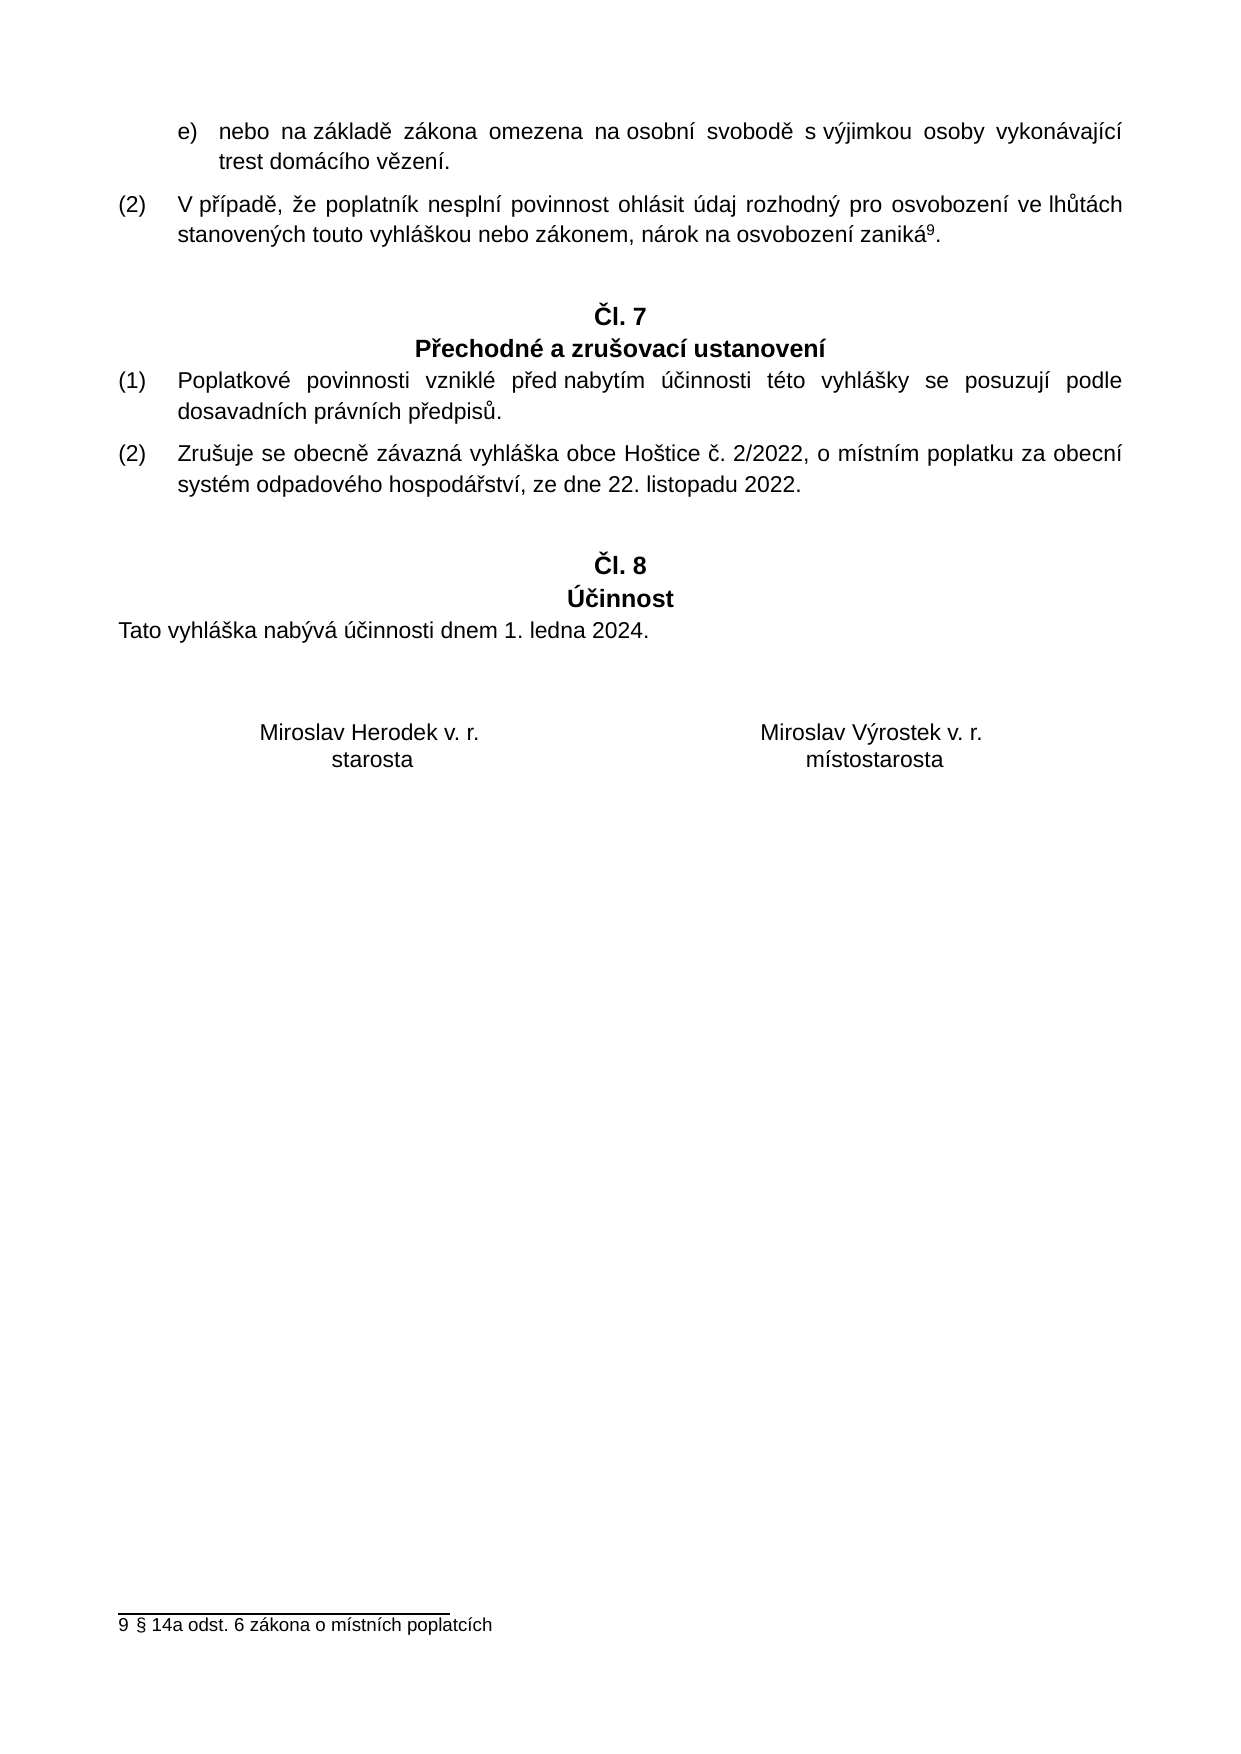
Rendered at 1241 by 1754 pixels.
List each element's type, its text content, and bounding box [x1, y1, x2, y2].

subtitle Čl. 8 Účinnost [118, 551, 1122, 613]
subtitle Čl. 7 Přechodné a zrušovací ustanovení [118, 301, 1122, 363]
table_cell [118, 778, 620, 896]
list nebo na základě zákona omezena na osobní svobodě s výjimkou osoby vykonávající trest domácího vězení. [177, 118, 1122, 175]
table_cell [620, 778, 1122, 896]
table_header Miroslav Herodek v. r. starosta [118, 660, 620, 778]
table_header Miroslav Výrostek v. r. místostarosta [620, 660, 1122, 778]
list § 14a odst. 6 zákona o místních poplatcích [118, 1614, 1122, 1635]
list Poplatkové povinnosti vzniklé před nabytím účinnosti této vyhlášky se posuzují podle dosavadních právních předpisů. [118, 367, 1122, 424]
text Tato vyhláška nabývá účinnosti dnem 1. ledna 2024. [118, 617, 1122, 643]
list V případě, že poplatník nesplní povinnost ohlásit údaj rozhodný pro osvobození ve lhůtách stanovených touto vyhláškou nebo zákonem, nárok na osvobození zaniká. [118, 191, 1122, 248]
list Zrušuje se obecně závazná vyhláška obce Hoštice č. 2/2022, o místním poplatku za obecní systém odpadového hospodářství, ze dne 22. listopadu 2022. [118, 440, 1122, 497]
